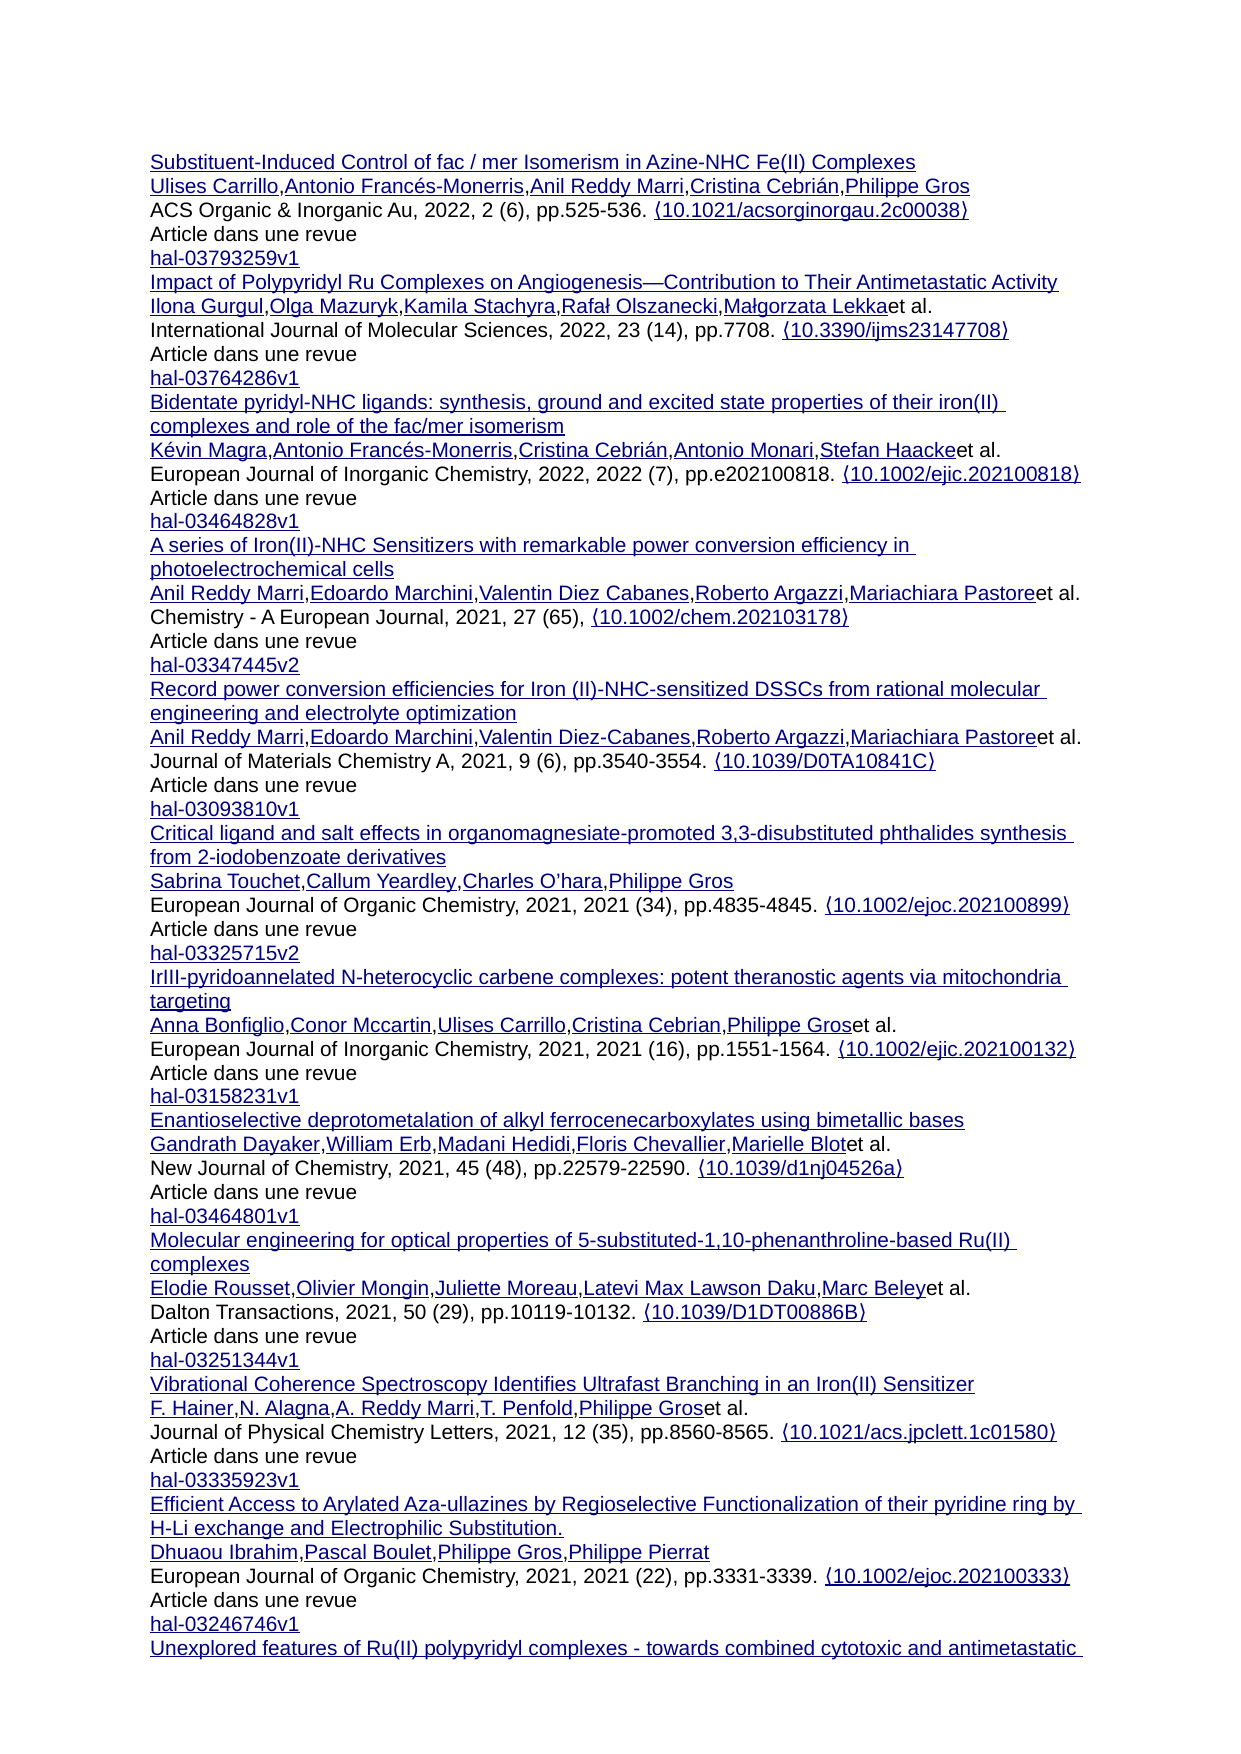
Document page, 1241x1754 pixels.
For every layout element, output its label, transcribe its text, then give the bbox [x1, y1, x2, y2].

table_cell Molecular engineering for optical properties of 5-substituted-1,10-phenanthroline-based Ru(II) complexes Elodie Rousset,Olivier Mongin,Juliette Moreau,Latevi Max Lawson Daku,Marc Beleyet al. Dalton Transactions, 2021, 50 (29), pp.10119-10132. ⟨10.1039/D1DT00886B⟩ Article dans une revue hal-03251344v1 [150, 1228, 1090, 1372]
table_cell Enantioselective deprotometalation of alkyl ferrocenecarboxylates using bimetallic bases Gandrath Dayaker,William Erb,Madani Hedidi,Floris Chevallier,Marielle Blotet al. New Journal of Chemistry, 2021, 45 (48), pp.22579-22590. ⟨10.1039/d1nj04526a⟩ Article dans une revue hal-03464801v1 [150, 1108, 1090, 1228]
table_cell Efficient Access to Arylated Aza‐ullazines by Regioselective Functionalization of their pyridine ring by H‐Li exchange and Electrophilic Substitution. Dhuaou Ibrahim,Pascal Boulet,Philippe Gros,Philippe Pierrat European Journal of Organic Chemistry, 2021, 2021 (22), pp.3331-3339. ⟨10.1002/ejoc.202100333⟩ Article dans une revue hal-03246746v1 [150, 1492, 1090, 1635]
table_cell A series of Iron(II)‐NHC Sensitizers with remarkable power conversion efficiency in photoelectrochemical cells Anil Reddy Marri,Edoardo Marchini,Valentin Diez Cabanes,Roberto Argazzi,Mariachiara Pastoreet al. Chemistry - A European Journal, 2021, 27 (65), ⟨10.1002/chem.202103178⟩ Article dans une revue hal-03347445v2 [150, 533, 1090, 677]
table_cell Bidentate pyridyl‐NHC ligands: synthesis, ground and excited state properties of their iron(II) complexes and role of the fac/mer isomerism Kévin Magra,Antonio Francés-Monerris,Cristina Cebrián,Antonio Monari,Stefan Haackeet al. European Journal of Inorganic Chemistry, 2022, 2022 (7), pp.e202100818. ⟨10.1002/ejic.202100818⟩ Article dans une revue hal-03464828v1 [150, 390, 1090, 533]
table_cell Vibrational Coherence Spectroscopy Identifies Ultrafast Branching in an Iron(II) Sensitizer F. Hainer,N. Alagna,A. Reddy Marri,T. Penfold,Philippe Groset al. Journal of Physical Chemistry Letters, 2021, 12 (35), pp.8560-8565. ⟨10.1021/acs.jpclett.1c01580⟩ Article dans une revue hal-03335923v1 [150, 1372, 1090, 1492]
table_cell Critical ligand and salt effects in organomagnesiate‐promoted 3,3‐disubstituted phthalides synthesis from 2‐iodobenzoate derivatives Sabrina Touchet,Callum Yeardley,Charles O’hara,Philippe Gros European Journal of Organic Chemistry, 2021, 2021 (34), pp.4835-4845. ⟨10.1002/ejoc.202100899⟩ Article dans une revue hal-03325715v2 [150, 821, 1090, 964]
table_cell Impact of Polypyridyl Ru Complexes on Angiogenesis—Contribution to Their Antimetastatic Activity Ilona Gurgul,Olga Mazuryk,Kamila Stachyra,Rafał Olszanecki,Małgorzata Lekkaet al. International Journal of Molecular Sciences, 2022, 23 (14), pp.7708. ⟨10.3390/ijms23147708⟩ Article dans une revue hal-03764286v1 [150, 270, 1090, 389]
table_cell Substituent-Induced Control of fac / mer Isomerism in Azine-NHC Fe(II) Complexes Ulises Carrillo,Antonio Francés-Monerris,Anil Reddy Marri,Cristina Cebrián,Philippe Gros ACS Organic & Inorganic Au, 2022, 2 (6), pp.525-536. ⟨10.1021/acsorginorgau.2c00038⟩ Article dans une revue hal-03793259v1 [150, 150, 1090, 270]
table_cell IrIII‐pyridoannelated N‐heterocyclic carbene complexes: potent theranostic agents via mitochondria targeting Anna Bonfiglio,Conor Mccartin,Ulises Carrillo,Cristina Cebrian,Philippe Groset al. European Journal of Inorganic Chemistry, 2021, 2021 (16), pp.1551-1564. ⟨10.1002/ejic.202100132⟩ Article dans une revue hal-03158231v1 [150, 965, 1090, 1108]
table_cell Unexplored features of Ru(II) polypyridyl complexes - towards combined cytotoxic and antimetastatic [150, 1635, 1090, 1659]
table_cell Record power conversion efficiencies for Iron (II)-NHC-sensitized DSSCs from rational molecular engineering and electrolyte optimization Anil Reddy Marri,Edoardo Marchini,Valentin Diez-Cabanes,Roberto Argazzi,Mariachiara Pastoreet al. Journal of Materials Chemistry A, 2021, 9 (6), pp.3540-3554. ⟨10.1039/D0TA10841C⟩ Article dans une revue hal-03093810v1 [150, 677, 1090, 821]
